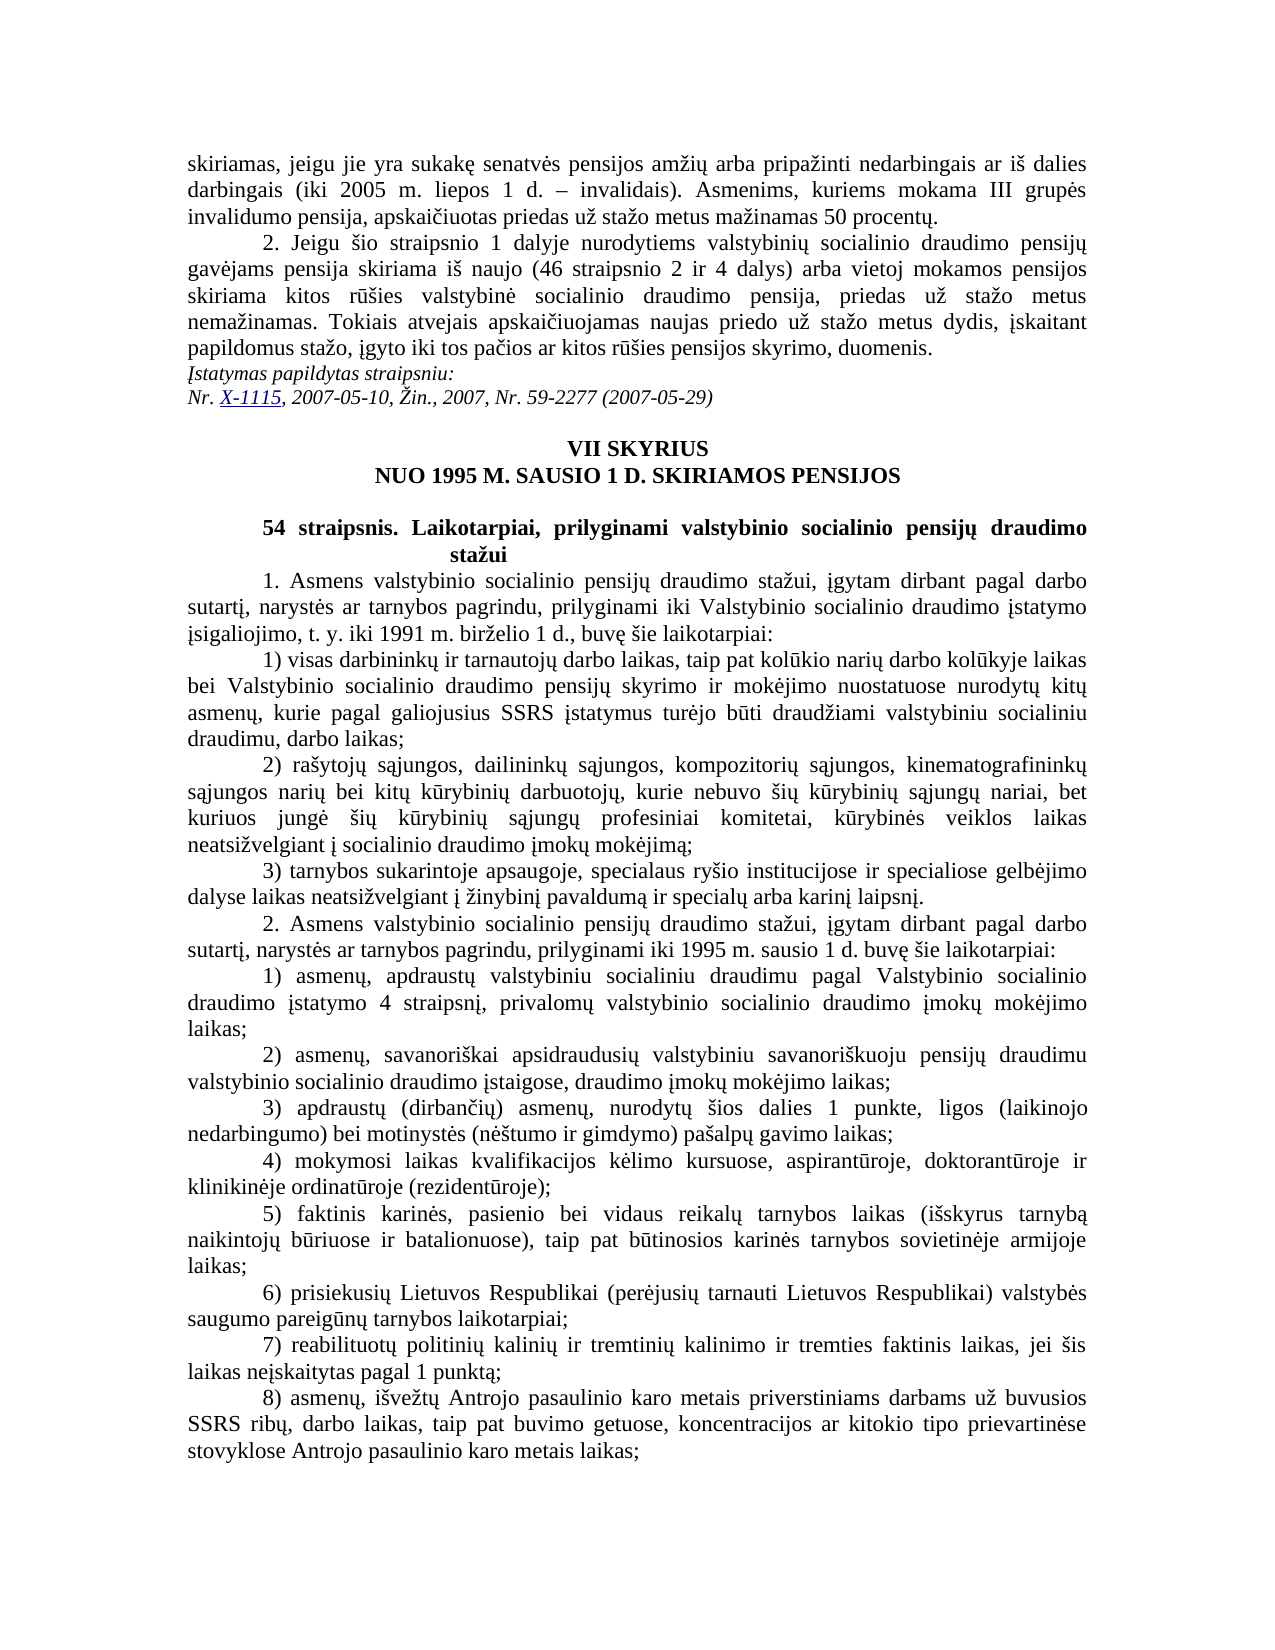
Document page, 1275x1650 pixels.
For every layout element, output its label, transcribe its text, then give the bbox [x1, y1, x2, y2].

text skiriamas, jeigu jie yra sukakę senatvės pensijos amžių arba pripažinti nedarbingais ar iš dalies darbingais (iki 2005 m. liepos 1 d. – invalidais). Asmenims, kuriems mokama III grupės invalidumo pensija, apskaičiuotas priedas už stažo metus mažinamas 50 procentų. [187, 150, 1088, 229]
text 2) asmenų, savanoriškai apsidraudusių valstybiniu savanoriškuoju pensijų draudimu valstybinio socialinio draudimo įstaigose, draudimo įmokų mokėjimo laikas; [187, 1041, 1088, 1094]
text 1) visas darbininkų ir tarnautojų darbo laikas, taip pat kolūkio narių darbo kolūkyje laikas bei Valstybinio socialinio draudimo pensijų skyrimo ir mokėjimo nuostatuose nurodytų kitų asmenų, kurie pagal galiojusius SSRS įstatymus turėjo būti draudžiami valstybiniu socialiniu draudimu, darbo laikas; [187, 646, 1088, 752]
text 4) mokymosi laikas kvalifikacijos kėlimo kursuose, aspirantūroje, doktorantūroje ir klinikinėje ordinatūroje (rezidentūroje); [187, 1147, 1088, 1199]
subtitle VII SKYRIUS [187, 435, 1088, 462]
text 8) asmenų, išvežtų Antrojo pasaulinio karo metais priverstiniams darbams už buvusios SSRS ribų, darbo laikas, taip pat buvimo getuose, koncentracijos ar kitokio tipo prievartinėse stovyklose Antrojo pasaulinio karo metais laikas; [187, 1384, 1088, 1463]
text 2) rašytojų sąjungos, dailininkų sąjungos, kompozitorių sąjungos, kinematografininkų sąjungos narių bei kitų kūrybinių darbuotojų, kurie nebuvo šių kūrybinių sąjungų nariai, bet kuriuos jungė šių kūrybinių sąjungų profesiniai komitetai, kūrybinės veiklos laikas neatsižvelgiant į socialinio draudimo įmokų mokėjimą; [187, 752, 1088, 857]
text 2. Asmens valstybinio socialinio pensijų draudimo stažui, įgytam dirbant pagal darbo sutartį, narystės ar tarnybos pagrindu, prilyginami iki 1995 m. sausio 1 d. buvę šie laikotarpiai: [187, 910, 1088, 962]
text Nr. X-1115, 2007-05-10, Žin., 2007, Nr. 59-2277 (2007-05-29) [187, 385, 1088, 409]
text Įstatymas papildytas straipsniu: [187, 361, 1088, 385]
text 2. Jeigu šio straipsnio 1 dalyje nurodytiems valstybinių socialinio draudimo pensijų gavėjams pensija skiriama iš naujo (46 straipsnio 2 ir 4 dalys) arba vietoj mokamos pensijos skiriama kitos rūšies valstybinė socialinio draudimo pensija, priedas už stažo metus nemažinamas. Tokiais atvejais apskaičiuojamas naujas priedo už stažo metus dydis, įskaitant papildomus stažo, įgyto iki tos pačios ar kitos rūšies pensijos skyrimo, duomenis. [187, 229, 1088, 361]
text 5) faktinis karinės, pasienio bei vidaus reikalų tarnybos laikas (išskyrus tarnybą naikintojų būriuose ir batalionuose), taip pat būtinosios karinės tarnybos sovietinėje armijoje laikas; [187, 1199, 1088, 1279]
text 6) prisiekusių Lietuvos Respublikai (perėjusių tarnauti Lietuvos Respublikai) valstybės saugumo pareigūnų tarnybos laikotarpiai; [187, 1279, 1088, 1331]
text 3) apdraustų (dirbančių) asmenų, nurodytų šios dalies 1 punkte, ligos (laikinojo nedarbingumo) bei motinystės (nėštumo ir gimdymo) pašalpų gavimo laikas; [187, 1094, 1088, 1147]
text 1) asmenų, apdraustų valstybiniu socialiniu draudimu pagal Valstybinio socialinio draudimo įstatymo 4 straipsnį, privalomų valstybinio socialinio draudimo įmokų mokėjimo laikas; [187, 962, 1088, 1041]
subtitle NUO 1995 M. SAUSIO 1 D. SKIRIAMOS PENSIJOS [187, 462, 1088, 488]
text 7) reabilituotų politinių kalinių ir tremtinių kalinimo ir tremties faktinis laikas, jei šis laikas neįskaitytas pagal 1 punktą; [187, 1331, 1088, 1384]
text 3) tarnybos sukarintoje apsaugoje, specialaus ryšio institucijose ir specialiose gelbėjimo dalyse laikas neatsižvelgiant į žinybinį pavaldumą ir specialų arba karinį laipsnį. [187, 857, 1088, 910]
text 1. Asmens valstybinio socialinio pensijų draudimo stažui, įgytam dirbant pagal darbo sutartį, narystės ar tarnybos pagrindu, prilyginami iki Valstybinio socialinio draudimo įstatymo įsigaliojimo, t. y. iki 1991 m. birželio 1 d., buvę šie laikotarpiai: [187, 567, 1088, 646]
text 54 straipsnis. Laikotarpiai, prilyginami valstybinio socialinio pensijų draudimo stažui [262, 514, 1088, 567]
